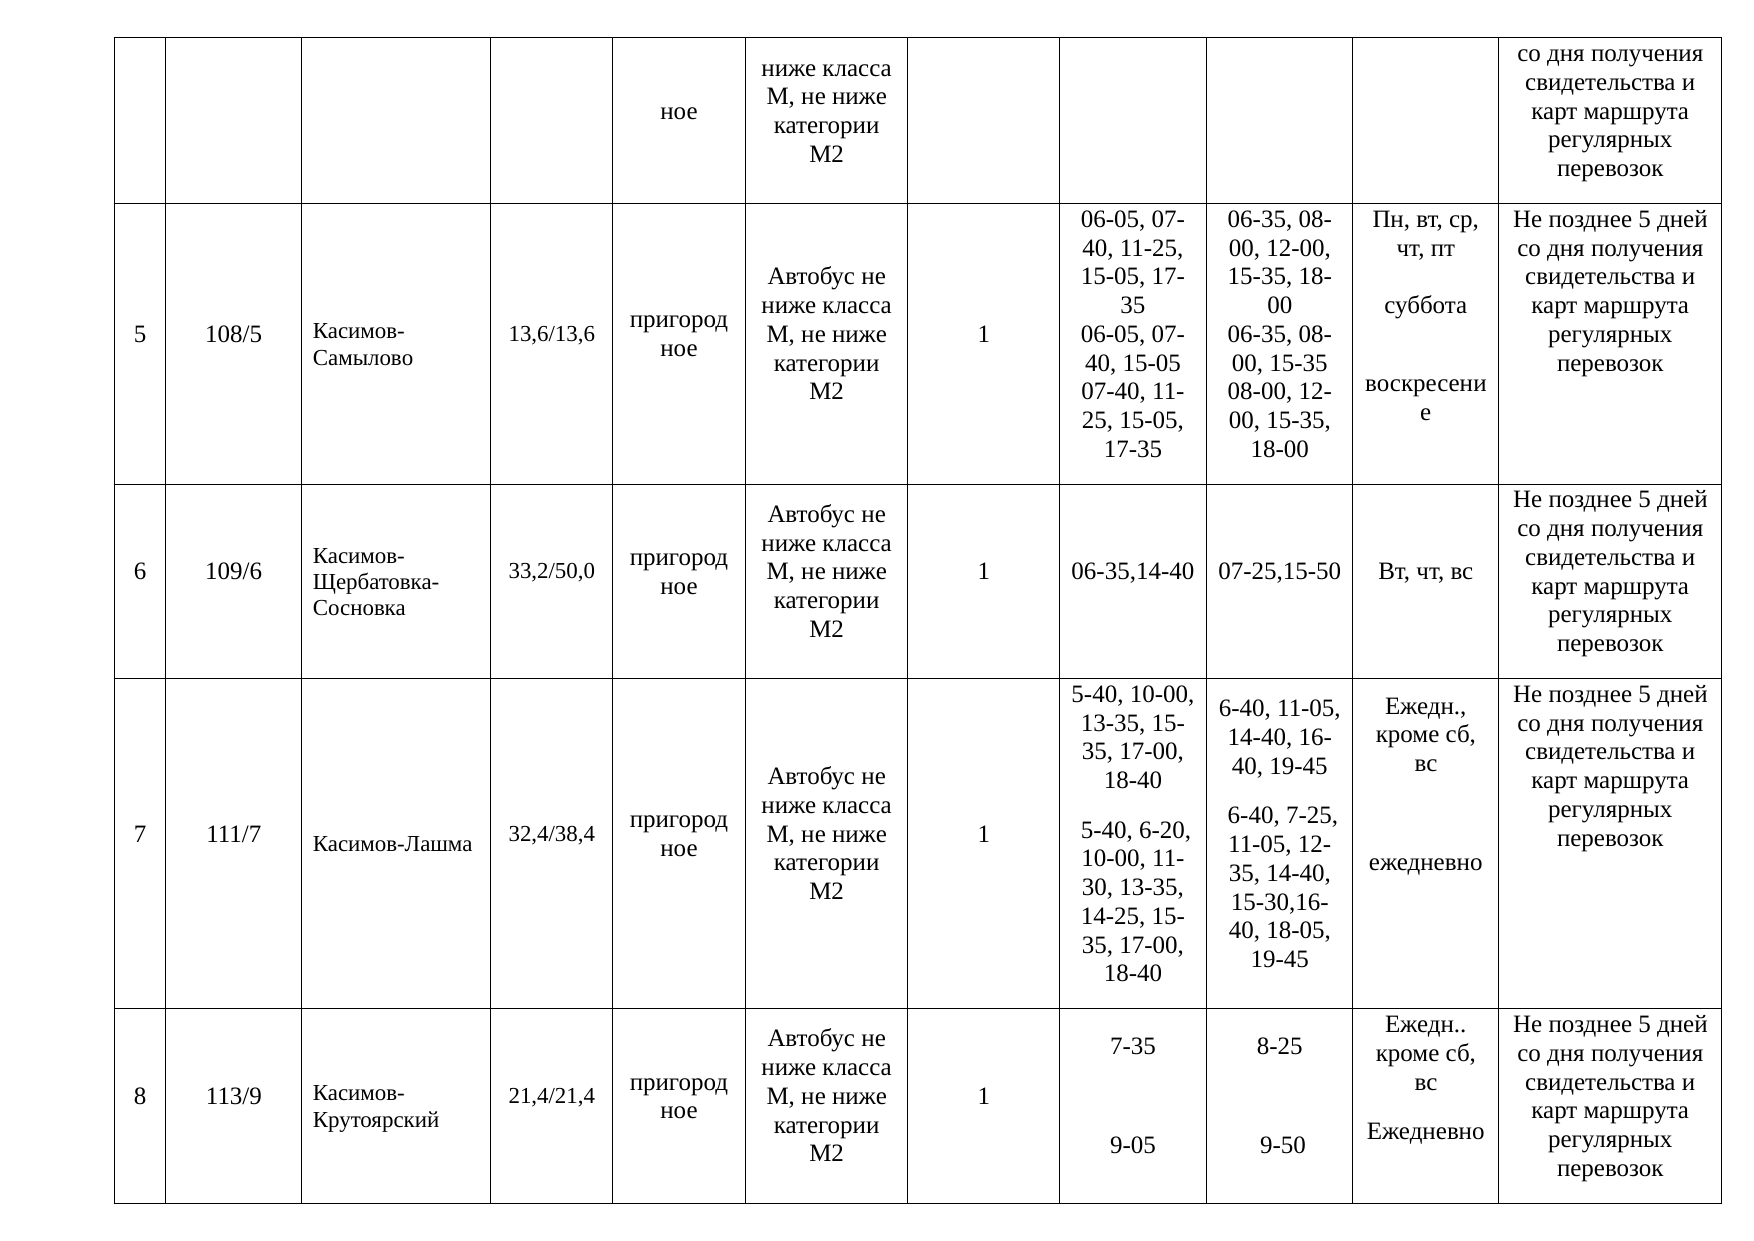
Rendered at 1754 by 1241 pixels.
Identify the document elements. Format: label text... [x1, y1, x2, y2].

table_cell Автобус не ниже класса М, не ниже категории М2 [746, 1009, 907, 1202]
table_cell 13,6/13,6 [491, 204, 612, 483]
table_cell 108/5 [166, 204, 301, 483]
table_cell [1207, 38, 1352, 203]
table_cell со дня получения свидетельства и карт маршрута регулярных перевозок [1499, 38, 1721, 203]
table_cell пригородное [613, 679, 745, 1008]
table_cell Не позднее 5 дней со дня получения свидетельства и карт маршрута регулярных перевозок [1499, 485, 1721, 678]
table_cell 111/7 [166, 679, 301, 1008]
table_cell [302, 38, 490, 203]
table_cell Касимов-Щербатовка-Сосновка [302, 485, 490, 678]
table_cell 21,4/21,4 [491, 1009, 612, 1202]
table_cell Касимов-Самылово [302, 204, 490, 483]
table_cell 07-25,15-50 [1207, 485, 1352, 678]
table_cell Не позднее 5 дней со дня получения свидетельства и карт маршрута регулярных перевозок [1499, 1009, 1721, 1202]
table_cell Ежедн., кроме сб, вс ежедневно [1353, 679, 1498, 1008]
table_cell 6-40, 11-05, 14-40, 16-40, 19-45 6-40, 7-25, 11-05, 12-35, 14-40, 15-30,16-40, 18-05, 19-45 [1207, 679, 1352, 1008]
table_cell 5-40, 10-00, 13-35, 15-35, 17-00, 18-40 5-40, 6-20, 10-00, 11-30, 13-35, 14-25, 15-35, 17-00, 18-40 [1060, 679, 1206, 1008]
table_cell 32,4/38,4 [491, 679, 612, 1008]
table_cell пригородное [613, 1009, 745, 1202]
table_cell 7 [115, 679, 165, 1008]
table_cell Автобус не ниже класса М, не ниже категории М2 [746, 485, 907, 678]
table_cell Пн, вт, ср, чт, пт суббота воскресение [1353, 204, 1498, 483]
table_cell 7-35 9-05 [1060, 1009, 1206, 1202]
table_cell Ежедн.. кроме сб, вс Ежедневно [1353, 1009, 1498, 1202]
table_cell пригородное [613, 204, 745, 483]
table_cell 33,2/50,0 [491, 485, 612, 678]
table_cell пригородное [613, 485, 745, 678]
table_cell Автобус не ниже класса М, не ниже категории М2 [746, 204, 907, 483]
table_cell ниже класса М, не ниже категории М2 [746, 38, 907, 203]
table_cell [908, 38, 1059, 203]
table_cell 1 [908, 485, 1059, 678]
table_cell [115, 38, 165, 203]
table_cell 1 [908, 679, 1059, 1008]
table_cell Касимов-Крутоярский [302, 1009, 490, 1202]
table_cell 1 [908, 1009, 1059, 1202]
table_cell 6 [115, 485, 165, 678]
table_cell Вт, чт, вс [1353, 485, 1498, 678]
table_cell Автобус не ниже класса М, не ниже категории М2 [746, 679, 907, 1008]
table_cell Не позднее 5 дней со дня получения свидетельства и карт маршрута регулярных перевозок [1499, 204, 1721, 483]
table_cell [166, 38, 301, 203]
table_cell Касимов-Лашма [302, 679, 490, 1008]
table_cell [1060, 38, 1206, 203]
table_cell Не позднее 5 дней со дня получения свидетельства и карт маршрута регулярных перевозок [1499, 679, 1721, 1008]
table_cell [491, 38, 612, 203]
table_cell 109/6 [166, 485, 301, 678]
table_cell 06-35, 08-00, 12-00, 15-35, 18-00 06-35, 08-00, 15-35 08-00, 12-00, 15-35, 18-00 [1207, 204, 1352, 483]
table_cell 5 [115, 204, 165, 483]
table_cell [1353, 38, 1498, 203]
table_cell 8-25 9-50 [1207, 1009, 1352, 1202]
table_cell ное [613, 38, 745, 203]
table_cell 06-05, 07-40, 11-25, 15-05, 17-35 06-05, 07-40, 15-05 07-40, 11-25, 15-05, 17-35 [1060, 204, 1206, 483]
table_cell 1 [908, 204, 1059, 483]
table_cell 113/9 [166, 1009, 301, 1202]
table_cell 06-35,14-40 [1060, 485, 1206, 678]
table_cell 8 [115, 1009, 165, 1202]
